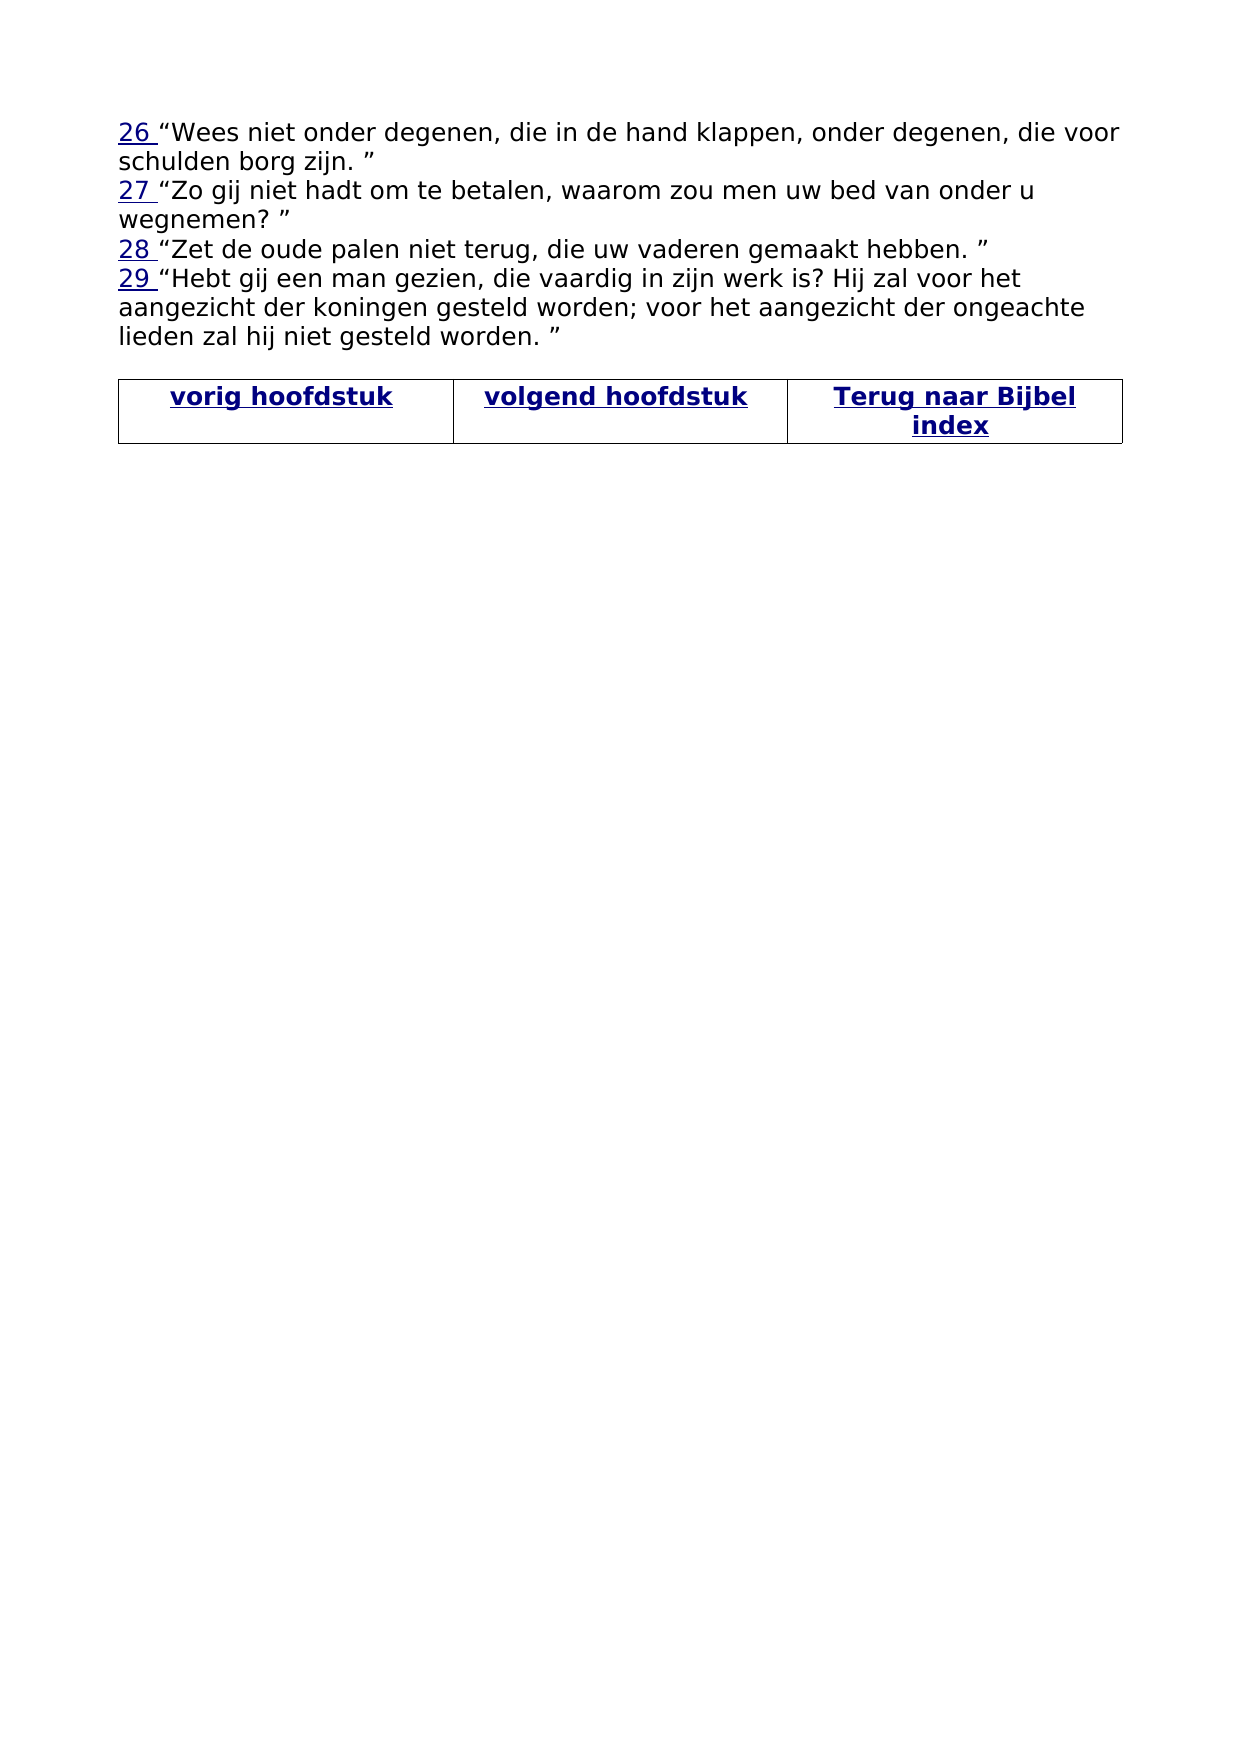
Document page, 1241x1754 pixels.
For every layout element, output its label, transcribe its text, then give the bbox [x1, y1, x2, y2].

table_header vorig hoofdstuk [119, 380, 453, 443]
text 26 “Wees niet onder degenen, die in de hand klappen, onder degenen, die voor schulden borg zijn. ” 27 “Zo gij niet hadt om te betalen, waarom zou men uw bed van onder u wegnemen? ” 28 “Zet de oude palen niet terug, die uw vaderen gemaakt hebben. ” 29 “Hebt gij een man gezien, die vaardig in zijn werk is? Hij zal voor het aangezicht der koningen gesteld worden; voor het aangezicht der ongeachte lieden zal hij niet gesteld worden. ” [118, 118, 1122, 351]
table_header volgend hoofdstuk [454, 380, 787, 443]
table_header Terug naar Bijbel index [788, 380, 1122, 443]
